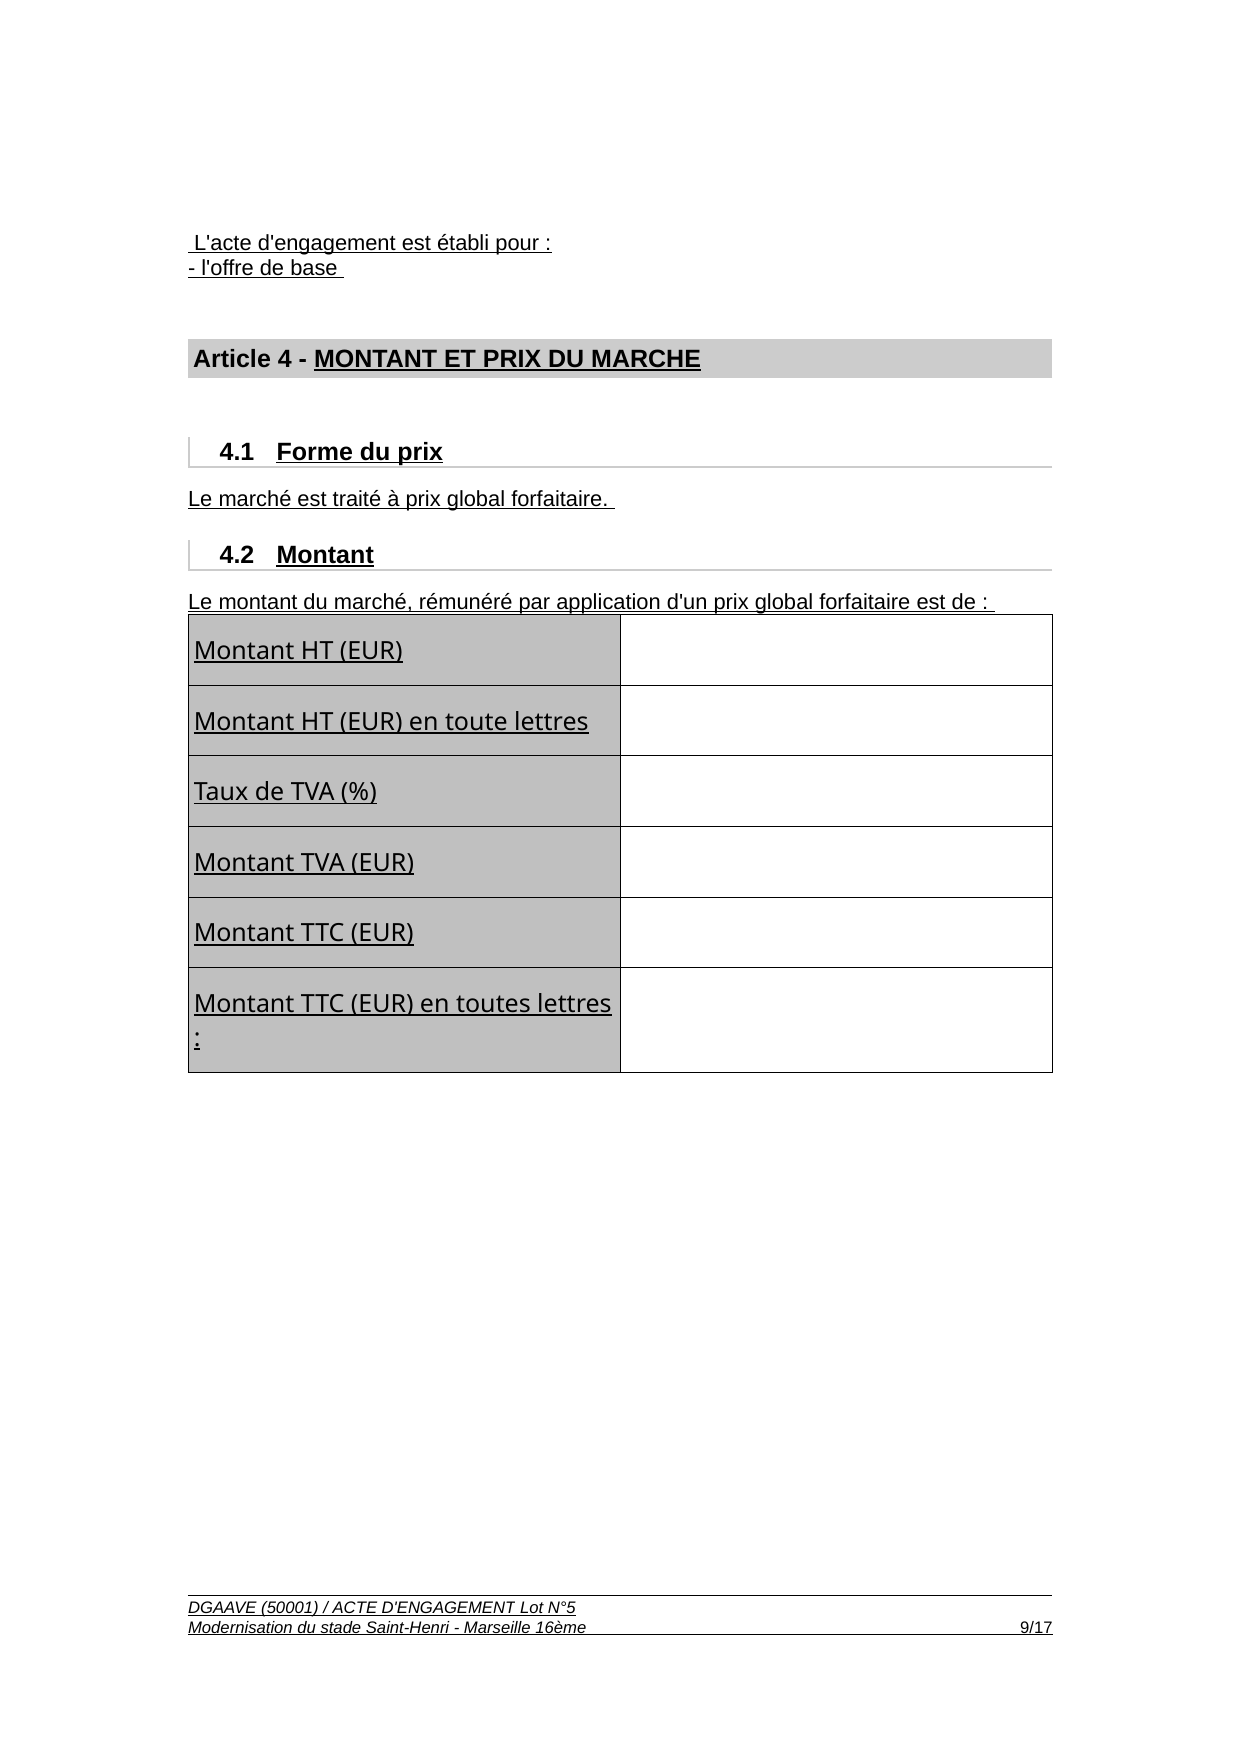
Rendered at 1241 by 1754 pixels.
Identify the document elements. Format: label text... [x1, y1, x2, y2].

table_cell Montant TTC (EUR) en toutes lettres : [189, 968, 620, 1072]
table_cell [621, 898, 1052, 967]
table_cell Montant HT (EUR) en toute lettres [189, 686, 620, 755]
subtitle MONTANT ET PRIX DU MARCHE [190, 342, 1050, 376]
text L'acte d'engagement est établi pour : [188, 230, 1052, 255]
table_header [621, 615, 1052, 685]
table_cell [621, 827, 1052, 897]
text - l'offre de base [188, 255, 1052, 280]
text Le marché est traité à prix global forfaitaire. [188, 486, 1052, 511]
table_cell [621, 686, 1052, 755]
text Le montant du marché, rémunéré par application d'un prix global forfaitaire est de : [188, 589, 1052, 614]
table_cell Montant TVA (EUR) [189, 827, 620, 897]
table_cell Montant TTC (EUR) [189, 898, 620, 967]
table_cell [621, 968, 1052, 1072]
subtitle Forme du prix [190, 437, 1052, 466]
subtitle Montant [190, 540, 1052, 569]
table_cell [621, 756, 1052, 826]
table_header Montant HT (EUR) [189, 615, 620, 685]
table_cell Taux de TVA (%) [189, 756, 620, 826]
